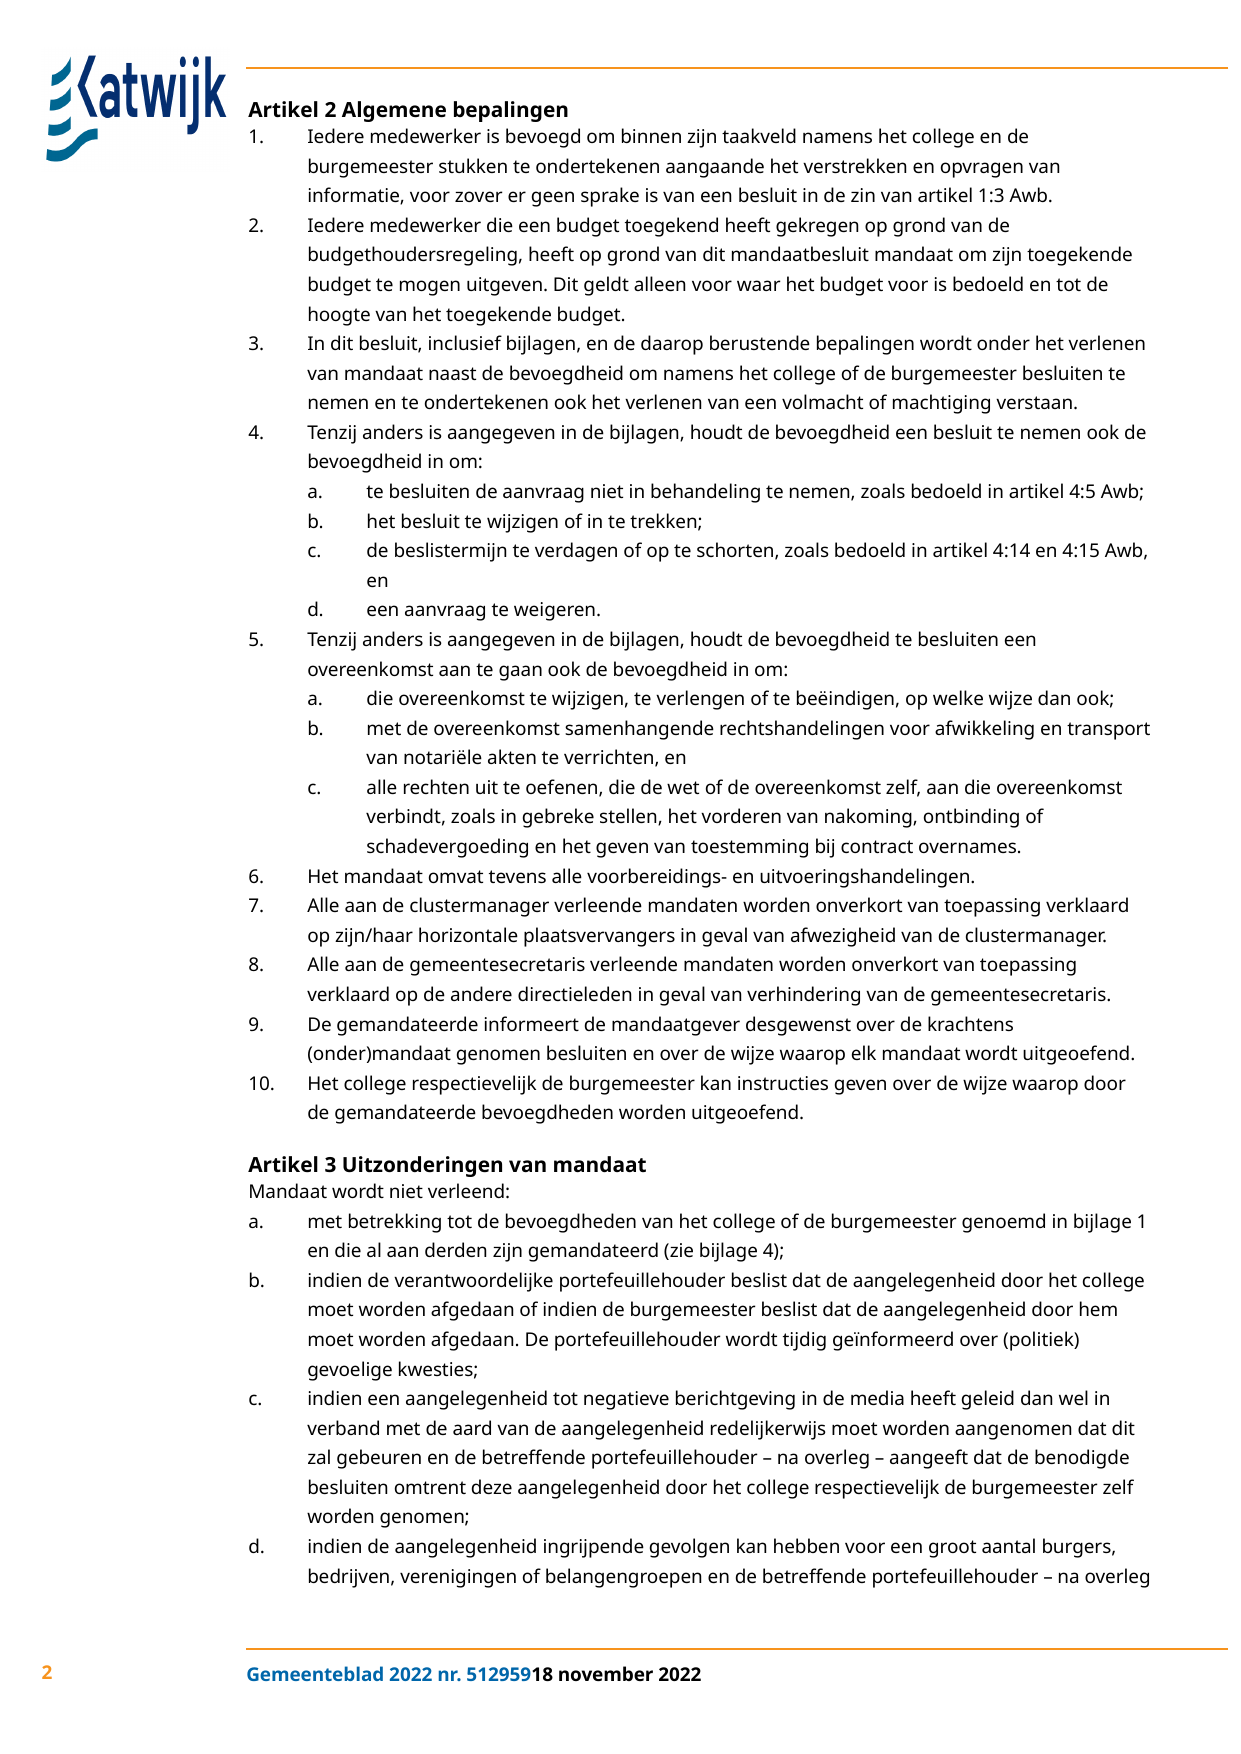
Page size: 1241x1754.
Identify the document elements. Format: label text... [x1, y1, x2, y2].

list indien de aangelegenheid ingrijpende gevolgen kan hebben voor een groot aantal burgers, bedrijven, verenigingen of belangengroepen en de betreffende portefeuillehouder – na overleg [248, 1533, 1152, 1589]
list Tenzij anders is aangegeven in de bijlagen, houdt de bevoegdheid te besluiten een overeenkomst aan te gaan ook de bevoegdheid in om: [248, 626, 1152, 681]
list met betrekking tot de bevoegdheden van het college of de burgemeester genoemd in bijlage 1 en die al aan derden zijn gemandateerd (zie bijlage 4); [248, 1208, 1152, 1263]
list te besluiten de aanvraag niet in behandeling te nemen, zoals bedoeld in artikel 4:5 Awb; [307, 478, 1152, 504]
text Mandaat wordt niet verleend: [248, 1178, 1152, 1204]
text Artikel 2 Algemene bepalingen [248, 95, 1152, 123]
list de beslistermijn te verdagen of op te schorten, zoals bedoeld in artikel 4:14 en 4:15 Awb, en [307, 537, 1152, 593]
list Tenzij anders is aangegeven in de bijlagen, houdt de bevoegdheid een besluit te nemen ook de bevoegdheid in om: [248, 419, 1152, 474]
list die overeenkomst te wijzigen, te verlengen of te beëindigen, op welke wijze dan ook; [307, 685, 1152, 711]
list Het mandaat omvat tevens alle voorbereidings- en uitvoeringshandelingen. [248, 863, 1152, 888]
list Iedere medewerker die een budget toegekend heeft gekregen op grond van de budgethoudersregeling, heeft op grond van dit mandaatbesluit mandaat om zijn toegekende budget te mogen uitgeven. Dit geldt alleen voor waar het budget voor is bedoeld en tot de hoogte van het toegekende budget. [248, 212, 1152, 326]
picture [41, 47, 231, 172]
list Alle aan de clustermanager verleende mandaten worden onverkort van toepassing verklaard op zijn/haar horizontale plaatsvervangers in geval van afwezigheid van de clustermanager. [248, 892, 1152, 948]
list De gemandateerde informeert de mandaatgever desgewenst over de krachtens (onder)mandaat genomen besluiten en over de wijze waarop elk mandaat wordt uitgeoefend. [248, 1011, 1152, 1066]
list een aanvraag te weigeren. [307, 597, 1152, 622]
list Alle aan de gemeentesecretaris verleende mandaten worden onverkort van toepassing verklaard op de andere directieleden in geval van verhindering van de gemeentesecretaris. [248, 952, 1152, 1007]
list met de overeenkomst samenhangende rechtshandelingen voor afwikkeling en transport van notariële akten te verrichten, en [307, 715, 1152, 770]
list indien de verantwoordelijke portefeuillehouder beslist dat de aangelegenheid door het college moet worden afgedaan of indien de burgemeester beslist dat de aangelegenheid door hem moet worden afgedaan. De portefeuillehouder wordt tijdig geïnformeerd over (politiek) gevoelige kwesties; [248, 1267, 1152, 1382]
list het besluit te wijzigen of in te trekken; [307, 508, 1152, 533]
list Iedere medewerker is bevoegd om binnen zijn taakveld namens het college en de burgemeester stukken te ondertekenen aangaande het verstrekken en opvragen van informatie, voor zover er geen sprake is van een besluit in de zin van artikel 1:3 Awb. [248, 123, 1152, 208]
list alle rechten uit te oefenen, die de wet of de overeenkomst zelf, aan die overeenkomst verbindt, zoals in gebreke stellen, het vorderen van nakoming, ontbinding of schadevergoeding en het geven van toestemming bij contract overnames. [307, 774, 1152, 859]
text Artikel 3 Uitzonderingen van mandaat [248, 1150, 1152, 1178]
list indien een aangelegenheid tot negatieve berichtgeving in de media heeft geleid dan wel in verband met de aard van de aangelegenheid redelijkerwijs moet worden aangenomen dat dit zal gebeuren en de betreffende portefeuillehouder – na overleg – aangeeft dat de benodigde besluiten omtrent deze aangelegenheid door het college respectievelijk de burgemeester zelf worden genomen; [248, 1385, 1152, 1529]
list Het college respectievelijk de burgemeester kan instructies geven over de wijze waarop door de gemandateerde bevoegdheden worden uitgeoefend. [248, 1070, 1152, 1125]
list In dit besluit, inclusief bijlagen, en de daarop berustende bepalingen wordt onder het verlenen van mandaat naast de bevoegdheid om namens het college of de burgemeester besluiten te nemen en te ondertekenen ook het verlenen van een volmacht of machtiging verstaan. [248, 330, 1152, 415]
